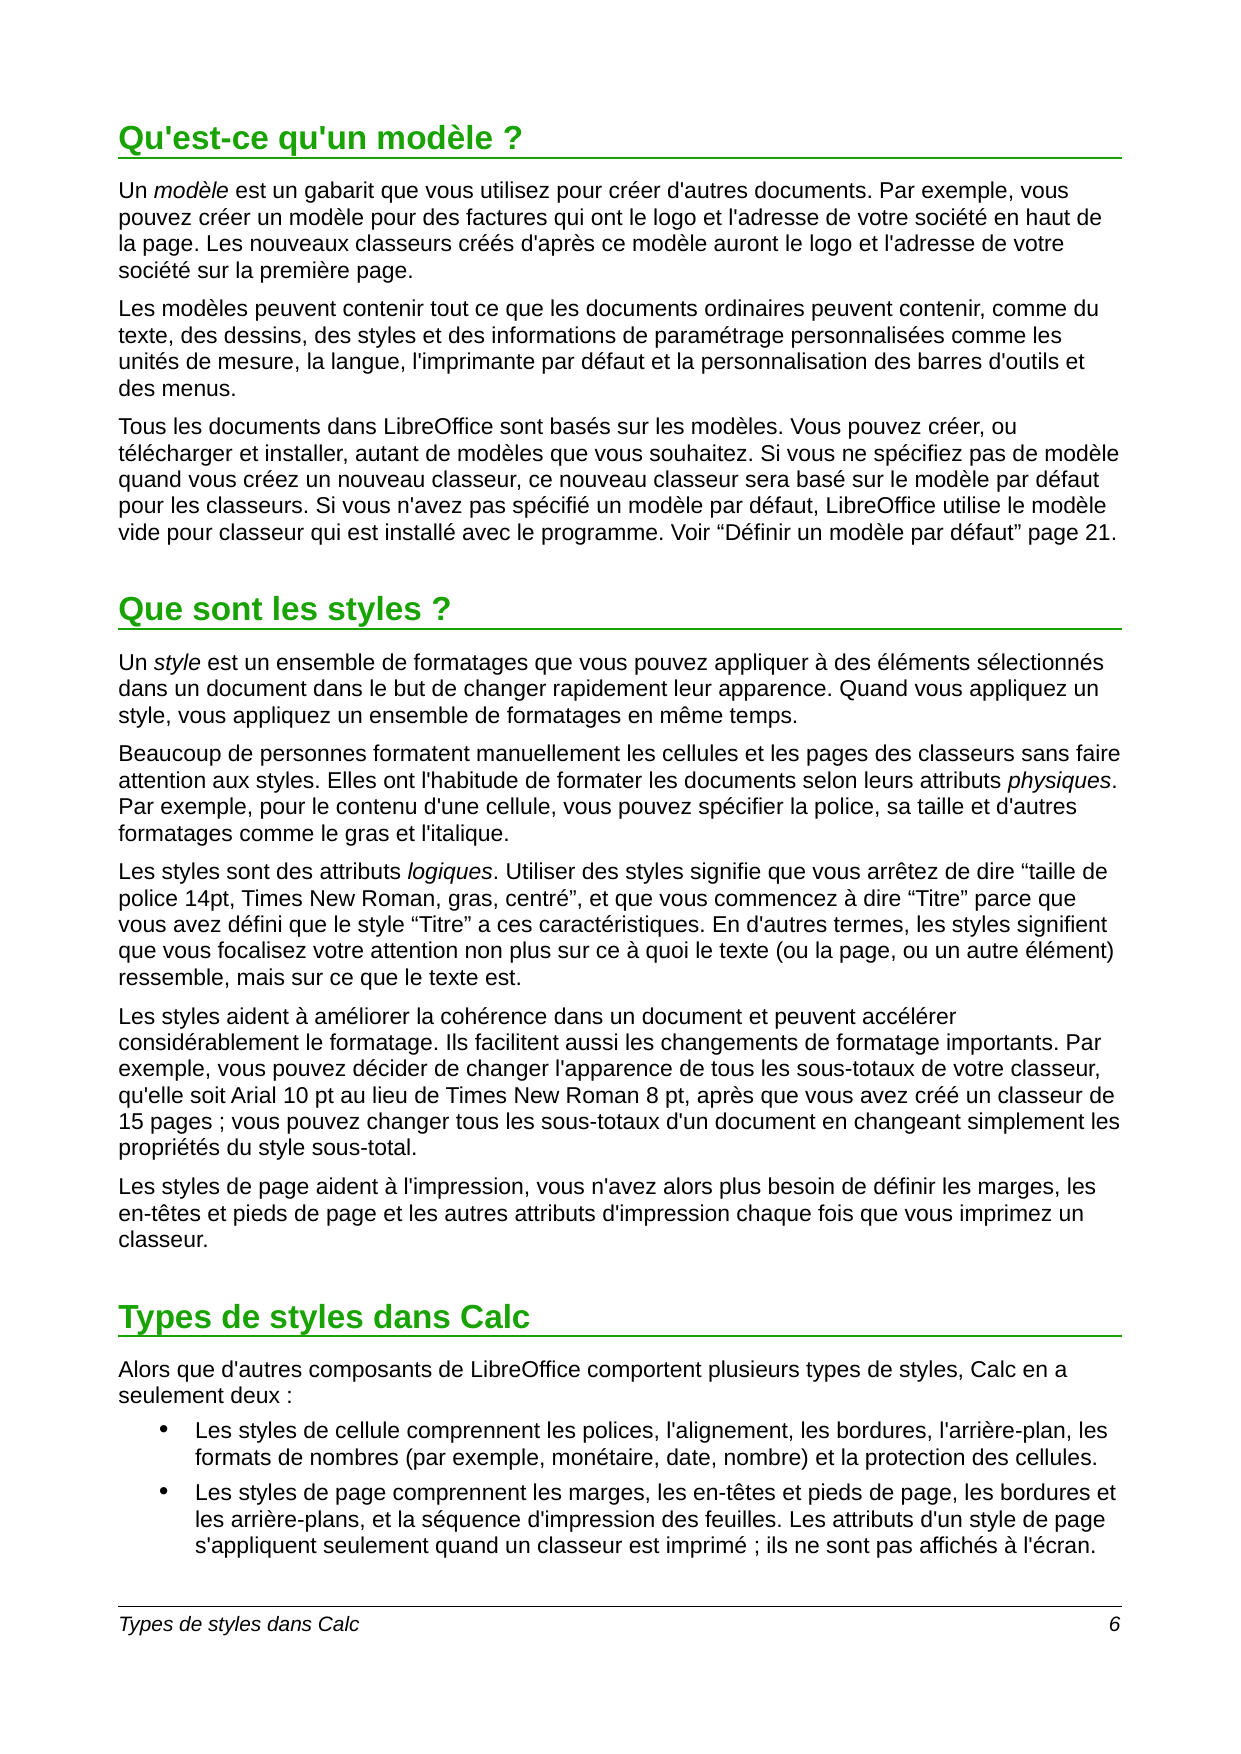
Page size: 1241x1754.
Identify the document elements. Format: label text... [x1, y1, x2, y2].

text Beaucoup de personnes formatent manuellement les cellules et les pages des classeurs sans faire attention aux styles. Elles ont l'habitude de formater les documents selon leurs attributs physiques. Par exemple, pour le contenu d'une cellule, vous pouvez spécifier la police, sa taille et d'autres formatages comme le gras et l'italique. [118, 740, 1122, 846]
text Les modèles peuvent contenir tout ce que les documents ordinaires peuvent contenir, comme du texte, des dessins, des styles et des informations de paramétrage personnalisées comme les unités de mesure, la langue, l'imprimante par défaut et la personnalisation des barres d'outils et des menus. [118, 295, 1122, 401]
text Un style est un ensemble de formatages que vous pouvez appliquer à des éléments sélectionnés dans un document dans le but de changer rapidement leur apparence. Quand vous appliquez un style, vous appliquez un ensemble de formatages en même temps. [118, 649, 1122, 728]
list Les styles de cellule comprennent les polices, l'alignement, les bordures, l'arrière-plan, les formats de nombres (par exemple, monétaire, date, nombre) et la protection des cellules. [156, 1415, 1122, 1471]
text Tous les documents dans LibreOffice sont basés sur les modèles. Vous pouvez créer, ou télécharger et installer, autant de modèles que vous souhaitez. Si vous ne spécifiez pas de modèle quand vous créez un nouveau classeur, ce nouveau classeur sera basé sur le modèle par défaut pour les classeurs. Si vous n'avez pas spécifié un modèle par défaut, LibreOffice utilise le modèle vide pour classeur qui est installé avec le programme. Voir “Définir un modèle par défaut” page 21. [118, 413, 1122, 545]
text Les styles de page aident à l'impression, vous n'avez alors plus besoin de définir les marges, les en-têtes et pieds de page et les autres attributs d'impression chaque fois que vous imprimez un classeur. [118, 1173, 1122, 1252]
text Un modèle est un gabarit que vous utilisez pour créer d'autres documents. Par exemple, vous pouvez créer un modèle pour des factures qui ont le logo et l'adresse de votre société en haut de la page. Les nouveaux classeurs créés d'après ce modèle auront le logo et l'adresse de votre société sur la première page. [118, 177, 1122, 283]
text Les styles sont des attributs logiques. Utiliser des styles signifie que vous arrêtez de dire “taille de police 14pt, Times New Roman, gras, centré”, et que vous commencez à dire “Titre” parce que vous avez défini que le style “Titre” a ces caractéristiques. En d'autres termes, les styles signifient que vous focalisez votre attention non plus sur ce à quoi le texte (ou la page, ou un autre élément) ressemble, mais sur ce que le texte est. [118, 858, 1122, 990]
subtitle Types de styles dans Calc [118, 1297, 1122, 1335]
subtitle Qu'est-ce qu'un modèle ? [118, 118, 1122, 157]
list Alors que d'autres composants de LibreOffice comportent plusieurs types de styles, Calc en a seulement deux : [118, 1356, 1122, 1409]
subtitle Que sont les styles ? [118, 589, 1122, 628]
text Les styles aident à améliorer la cohérence dans un document et peuvent accélérer considérablement le formatage. Ils facilitent aussi les changements de formatage importants. Par exemple, vous pouvez décider de changer l'apparence de tous les sous-totaux de votre classeur, qu'elle soit Arial 10 pt au lieu de Times New Roman 8 pt, après que vous avez créé un classeur de 15 pages ; vous pouvez changer tous les sous-totaux d'un document en changeant simplement les propriétés du style sous-total. [118, 1003, 1122, 1161]
list Les styles de page comprennent les marges, les en-têtes et pieds de page, les bordures et les arrière-plans, et la séquence d'impression des feuilles. Les attributs d'un style de page s'appliquent seulement quand un classeur est imprimé ; ils ne sont pas affichés à l'écran. [156, 1477, 1122, 1559]
